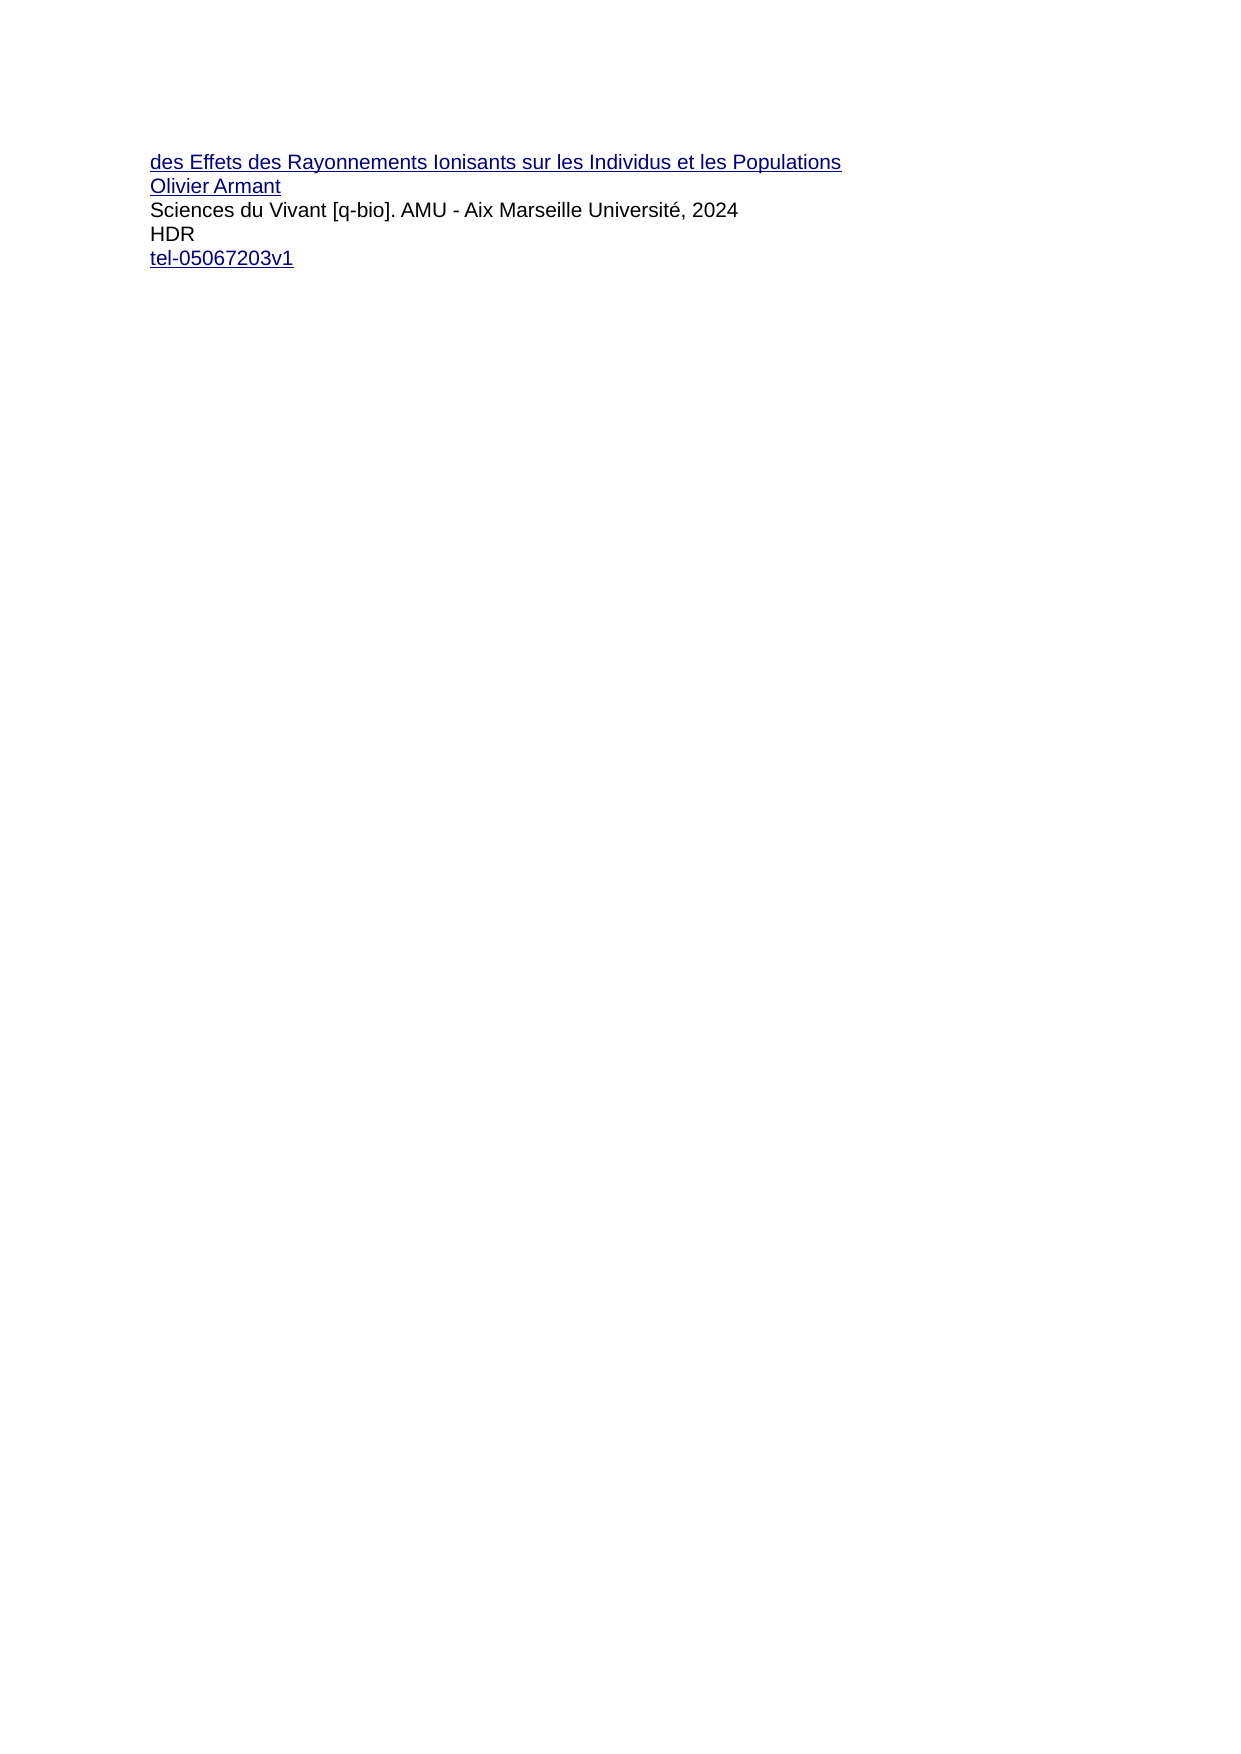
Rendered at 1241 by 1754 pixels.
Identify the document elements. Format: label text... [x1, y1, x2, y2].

table_header Réponse au Stress Environnemental dans les zones d’Exclusion de Tchernobyl et Fukushima : Étude des Effets des Rayonnements Ionisants sur les Individus et les Populations Olivier Armant Sciences du Vivant [q-bio]. AMU - Aix Marseille Université, 2024 HDR tel-05067203v1 [150, 150, 1090, 270]
